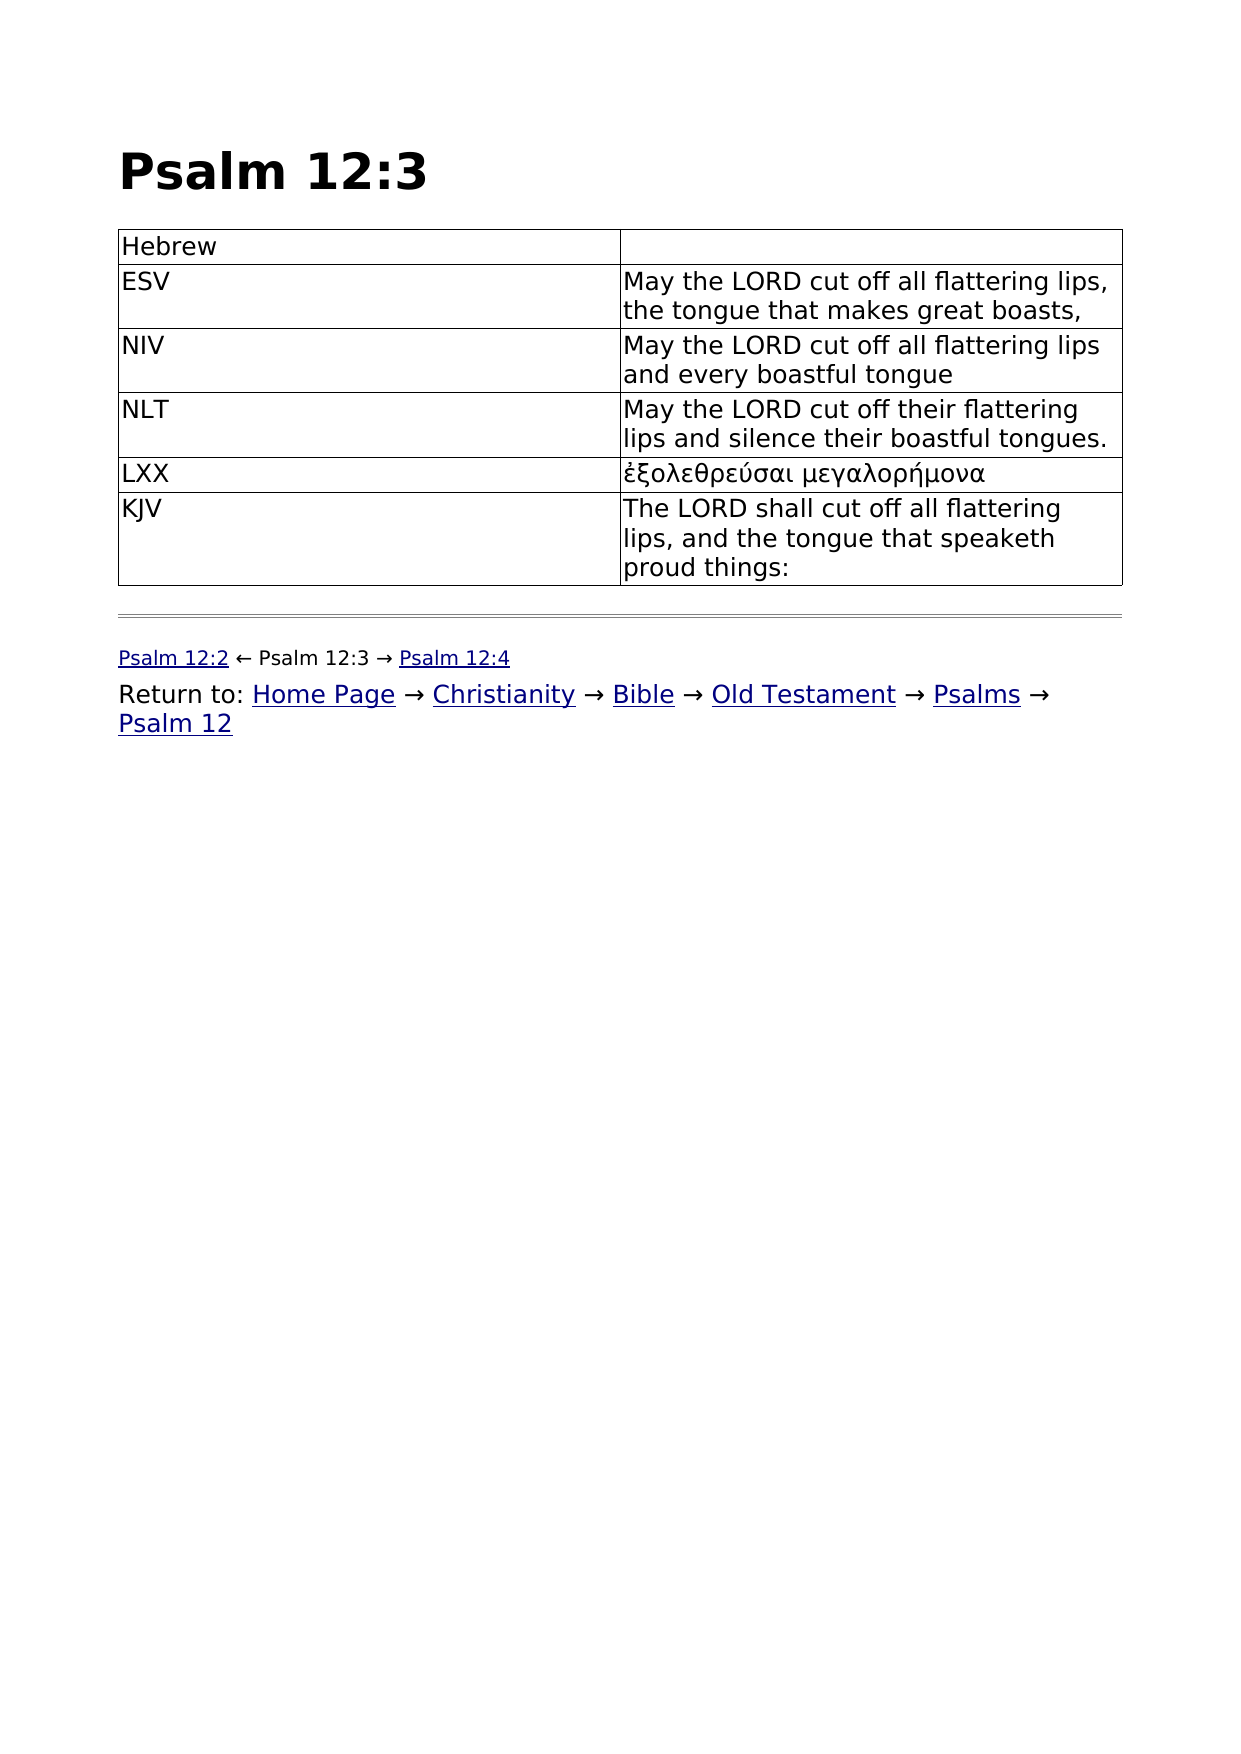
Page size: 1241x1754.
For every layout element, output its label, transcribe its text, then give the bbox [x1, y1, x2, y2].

table_cell KJV [119, 493, 620, 585]
table_header [621, 230, 1122, 264]
table_cell May the LORD cut off all flattering lips and every boastful tongue [621, 329, 1122, 392]
text Return to: Home Page → Christianity → Bible → Old Testament → Psalms → Psalm 12 [118, 680, 1122, 739]
table_cell NLT [119, 393, 620, 457]
table_cell ESV [119, 265, 620, 328]
table_header Hebrew [119, 230, 620, 264]
table_cell The LORD shall cut off all flattering lips, and the tongue that speaketh proud things: [621, 493, 1122, 585]
table_cell May the LORD cut off all flattering lips, the tongue that makes great boasts, [621, 265, 1122, 328]
table_cell NIV [119, 329, 620, 392]
text Psalm 12:2 ← Psalm 12:3 → Psalm 12:4 [118, 646, 1122, 680]
table_cell May the LORD cut off their flattering lips and silence their boastful tongues. [621, 393, 1122, 457]
subtitle Psalm 12:3 [118, 143, 1122, 201]
table_cell LXX [119, 458, 620, 492]
table_cell ἐξολεθρεύσαι μεγαλορήμονα [621, 458, 1122, 492]
